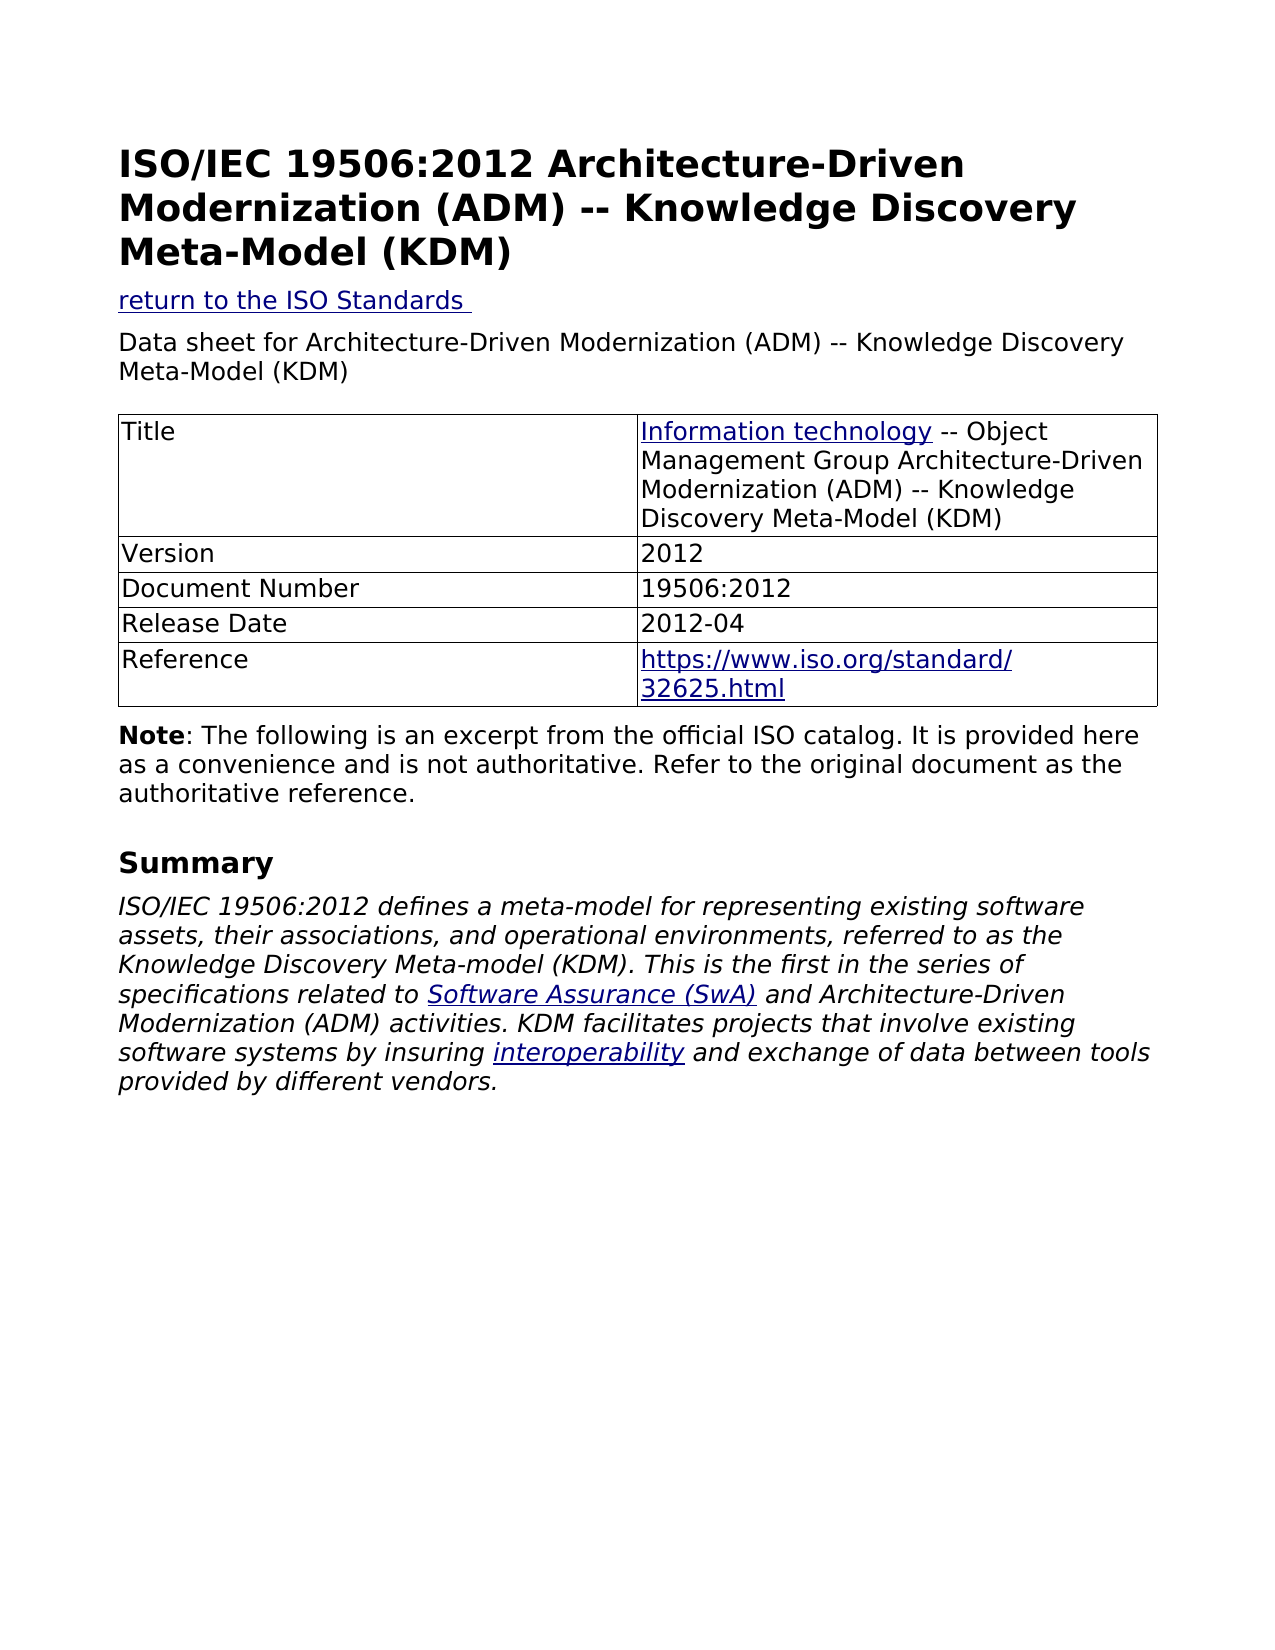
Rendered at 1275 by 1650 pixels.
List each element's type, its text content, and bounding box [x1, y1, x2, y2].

table_cell Reference [119, 643, 637, 706]
subtitle ISO/IEC 19506:2012 Architecture-Driven Modernization (ADM) -- Knowledge Discovery Meta-Model (KDM) [118, 143, 1157, 274]
text Note: The following is an excerpt from the official ISO catalog. It is provided here as a convenience and is not authoritative. Refer to the original document as the authoritative reference. [118, 721, 1157, 808]
table_cell Version [119, 537, 637, 572]
subtitle Summary [118, 846, 1157, 880]
table_cell 2012-04 [638, 608, 1157, 642]
table_cell https://www.iso.org/standard/32625.html [638, 643, 1157, 706]
table_cell Release Date [119, 608, 637, 642]
table_header Information technology -- Object Management Group Architecture-Driven Modernization (ADM) -- Knowledge Discovery Meta-Model (KDM) [638, 415, 1157, 536]
text return to the ISO Standards [118, 287, 1157, 316]
text ISO/IEC 19506:2012 defines a meta-model for representing existing software assets, their associations, and operational environments, referred to as the Knowledge Discovery Meta-model (KDM). This is the first in the series of specifications related to Software Assurance (SwA) and Architecture-Driven Modernization (ADM) activities. KDM facilitates projects that involve existing software systems by insuring interoperability and exchange of data between tools provided by different vendors. [118, 892, 1157, 1097]
table_header Title [119, 415, 637, 536]
text Data sheet for Architecture-Driven Modernization (ADM) -- Knowledge Discovery Meta-Model (KDM) [118, 328, 1157, 387]
table_cell 2012 [638, 537, 1157, 572]
table_cell Document Number [119, 573, 637, 607]
table_cell 19506:2012 [638, 573, 1157, 607]
